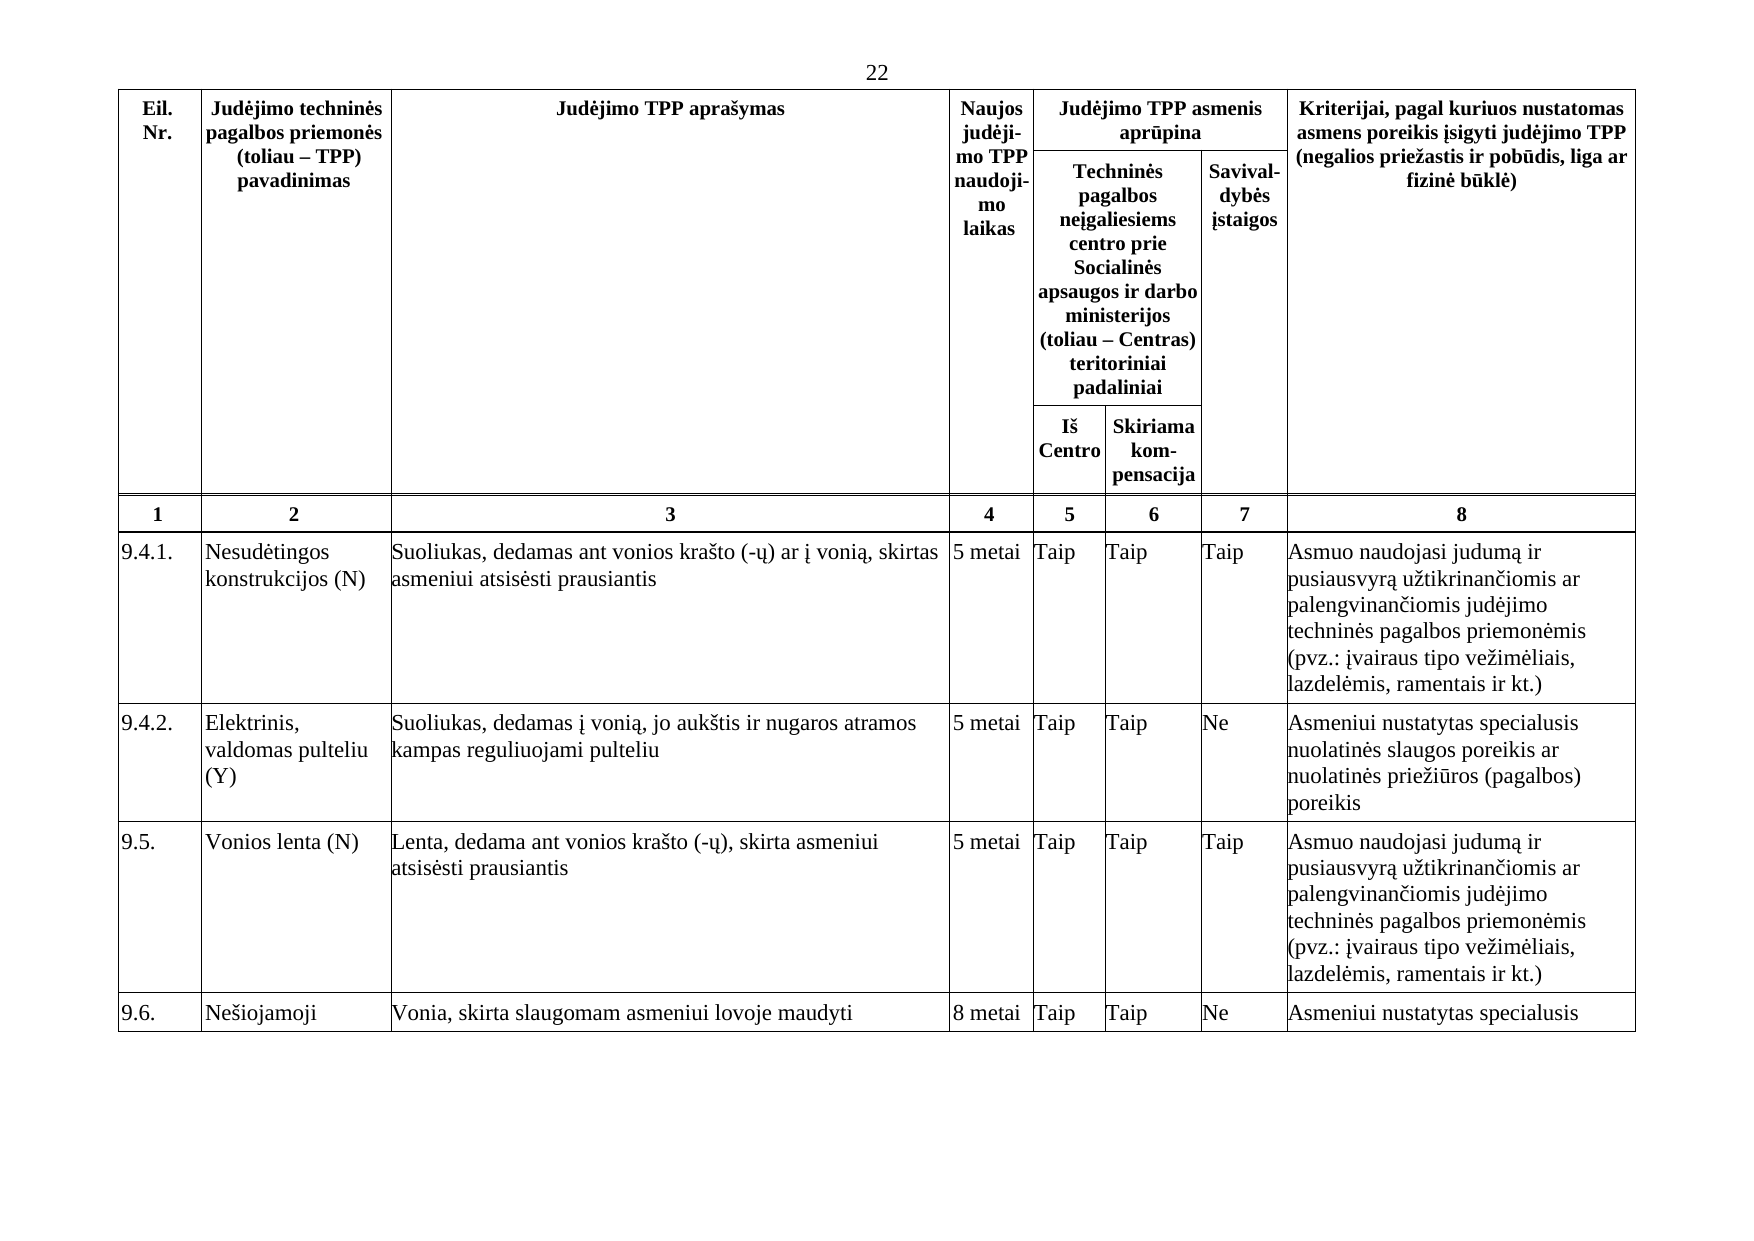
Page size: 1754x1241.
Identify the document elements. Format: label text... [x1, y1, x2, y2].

table_cell Taip [1106, 822, 1201, 992]
table_cell Nesudėtingos konstrukcijos (N) [202, 533, 391, 702]
table_cell Ne [1202, 993, 1287, 1031]
table_header Judėjimo TPP aprašymas [392, 90, 949, 492]
table_cell 6 [1106, 496, 1201, 531]
table_cell Asmeniui nustatytas specialusis [1288, 993, 1635, 1031]
table_cell 9.4.2. [119, 704, 201, 821]
table_cell Skiriama kom-pensacija [1106, 406, 1201, 492]
table_cell Suoliukas, dedamas ant vonios krašto (-ų) ar į vonią, skirtas asmeniui atsisėsti prausiantis [392, 533, 949, 702]
table_header Naujos judėji- mo TPP naudoji-mo laikas [950, 90, 1033, 492]
table_cell Savival-dybės įstaigos [1202, 151, 1287, 492]
table_header Judėjimo techninės pagalbos priemonės (toliau – TPP) pavadinimas [202, 90, 391, 492]
table_cell Taip [1034, 704, 1105, 821]
table_cell 3 [392, 496, 949, 531]
table_header Eil. Nr. [119, 90, 201, 492]
table_cell Vonia, skirta slaugomam asmeniui lovoje maudyti [392, 993, 949, 1031]
table_cell 9.6. [119, 993, 201, 1031]
table_cell 1 [119, 496, 201, 531]
table_cell Taip [1106, 704, 1201, 821]
table_cell Taip [1106, 993, 1201, 1031]
table_cell 5 [1034, 496, 1105, 531]
table_cell Taip [1202, 533, 1287, 702]
table_cell Techninės pagalbos neįgaliesiems centro prie Socialinės apsaugos ir darbo ministerijos (toliau – Centras) teritoriniai padaliniai [1034, 151, 1201, 405]
table_cell Nešiojamoji [202, 993, 391, 1031]
table_cell 5 metai [950, 533, 1033, 702]
table_cell 5 metai [950, 704, 1033, 821]
table_cell 4 [950, 496, 1033, 531]
table_cell Taip [1034, 822, 1105, 992]
table_cell Iš Centro [1034, 406, 1105, 492]
table_cell Suoliukas, dedamas į vonią, jo aukštis ir nugaros atramos kampas reguliuojami pulteliu [392, 704, 949, 821]
table_cell Taip [1034, 993, 1105, 1031]
table_cell Asmeniui nustatytas specialusis nuolatinės slaugos poreikis ar nuolatinės priežiūros (pagalbos) poreikis [1288, 704, 1635, 821]
table_cell 9.5. [119, 822, 201, 992]
table_cell Ne [1202, 704, 1287, 821]
table_cell Elektrinis, valdomas pulteliu (Y) [202, 704, 391, 821]
table_cell Taip [1034, 533, 1105, 702]
table_cell 2 [202, 496, 391, 531]
table_cell 9.4.1. [119, 533, 201, 702]
table_header Judėjimo TPP asmenis aprūpina [1034, 90, 1287, 149]
table_cell Taip [1202, 822, 1287, 992]
table_cell 5 metai [950, 822, 1033, 992]
table_cell Asmuo naudojasi judumą ir pusiausvyrą užtikrinančiomis ar palengvinančiomis judėjimo techninės pagalbos priemonėmis (pvz.: įvairaus tipo vežimėliais, lazdelėmis, ramentais ir kt.) [1288, 533, 1635, 702]
table_cell 8 [1288, 496, 1635, 531]
table_cell Taip [1106, 533, 1201, 702]
table_cell Lenta, dedama ant vonios krašto (-ų), skirta asmeniui atsisėsti prausiantis [392, 822, 949, 992]
table_cell 7 [1202, 496, 1287, 531]
table_cell 8 metai [950, 993, 1033, 1031]
table_header Kriterijai, pagal kuriuos nustatomas asmens poreikis įsigyti judėjimo TPP (negalios priežastis ir pobūdis, liga ar fizinė būklė) [1288, 90, 1635, 492]
table_cell Vonios lenta (N) [202, 822, 391, 992]
table_cell Asmuo naudojasi judumą ir pusiausvyrą užtikrinančiomis ar palengvinančiomis judėjimo techninės pagalbos priemonėmis (pvz.: įvairaus tipo vežimėliais, lazdelėmis, ramentais ir kt.) [1288, 822, 1635, 992]
